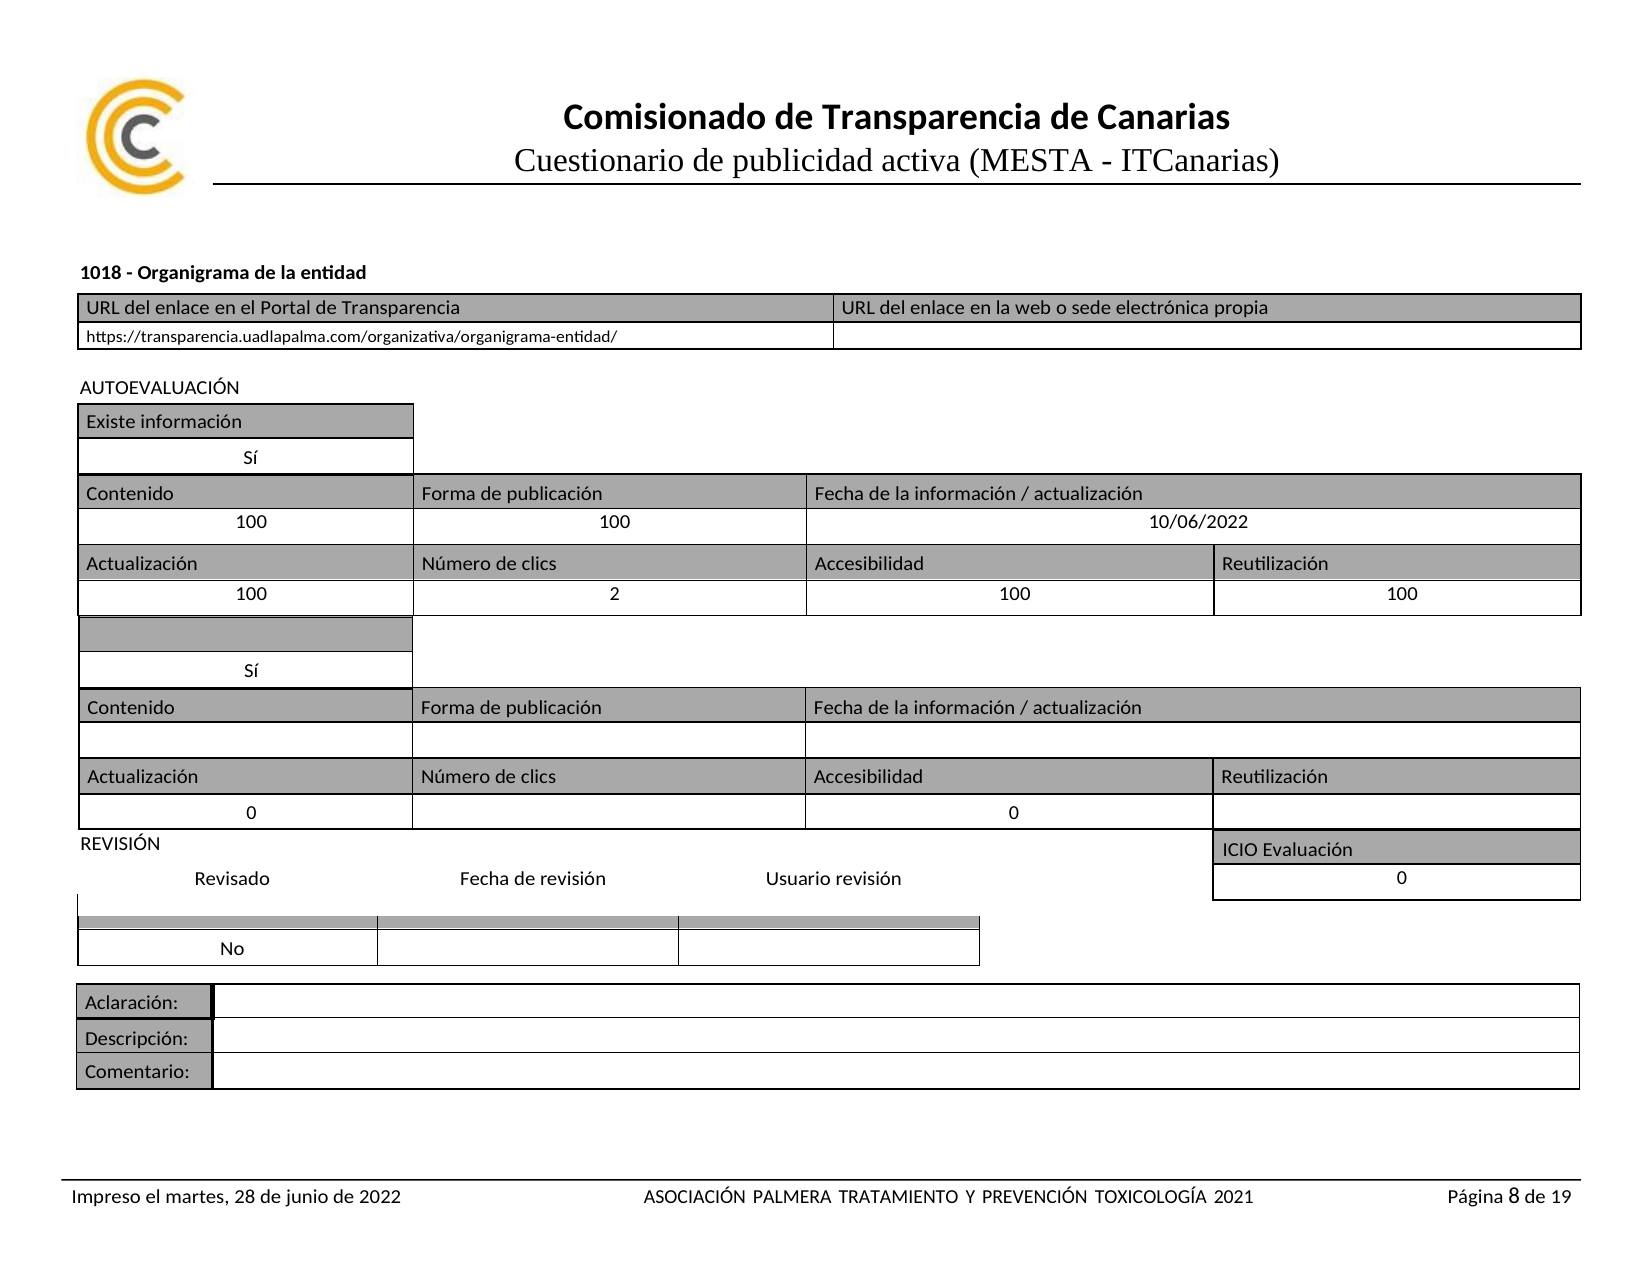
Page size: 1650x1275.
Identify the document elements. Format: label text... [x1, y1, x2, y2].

table_cell Contenido [79, 476, 413, 508]
table_cell Comentario: [77, 1053, 211, 1088]
table_cell 0 [80, 795, 412, 828]
table_header [679, 916, 979, 928]
table_cell [413, 723, 805, 757]
table_header [80, 618, 412, 651]
table_cell Accesibilidad [806, 759, 1212, 793]
table_cell Reutilización [1214, 759, 1580, 793]
table_header [378, 916, 678, 928]
table_header [414, 403, 1581, 473]
table_header Aclaración: [77, 985, 210, 1017]
table_cell 100 [1215, 581, 1580, 614]
table_cell ICIO Evaluación [1214, 831, 1580, 863]
table_cell 2 [414, 581, 806, 614]
table_cell https://transparencia.uadlapalma.com/organizativa/organigrama-entidad/ [79, 323, 833, 348]
table_cell 0 [806, 795, 1212, 828]
table_header URL del enlace en el Portal de Transparencia [79, 295, 833, 321]
table_cell [806, 723, 1580, 757]
table_cell Descripción: [77, 1020, 211, 1052]
table_cell 100 [414, 509, 806, 543]
table_cell [214, 1018, 1579, 1052]
table_cell 100 [79, 509, 413, 543]
table_header Existe información [79, 405, 413, 437]
table_cell Número de clics [413, 759, 805, 793]
table_header [413, 616, 1580, 687]
table_cell [80, 723, 412, 757]
table_cell Forma de publicación [413, 688, 805, 721]
table_cell Contenido [80, 690, 412, 721]
table_cell Número de clics [414, 545, 806, 579]
table_cell Forma de publicación [414, 475, 806, 508]
table_cell [834, 323, 1580, 348]
table_header URL del enlace en la web o sede electrónica propia [834, 295, 1580, 321]
table_cell Fecha de la información / actualización [807, 475, 1580, 508]
text AUTOEVALUACIÓN [79, 375, 1594, 399]
table_cell Reutilización [1215, 545, 1580, 579]
table_header [215, 985, 1579, 1017]
table_cell 10/06/2022 [807, 509, 1580, 543]
table_cell [214, 1053, 1579, 1088]
table_cell [413, 795, 805, 828]
table_cell 100 [79, 581, 413, 614]
table_cell Sí [79, 439, 413, 473]
subtitle 1018 - Organigrama de la entidad [79, 261, 1594, 285]
table_cell Actualización [80, 759, 412, 793]
table_cell Actualización [79, 545, 413, 579]
table_cell [378, 930, 678, 964]
table_header [79, 916, 377, 928]
table_cell [679, 930, 979, 964]
table_cell Accesibilidad [807, 545, 1213, 579]
table_cell Sí [80, 652, 412, 687]
table_cell No [79, 930, 377, 964]
table_cell 0 [1214, 865, 1580, 899]
table_cell REVISIÓN Revisado Fecha de revisión Usuario revisión [79, 830, 1212, 899]
table_cell [1214, 795, 1580, 828]
table_cell Fecha de la información / actualización [806, 688, 1580, 721]
table_cell 100 [807, 581, 1213, 614]
